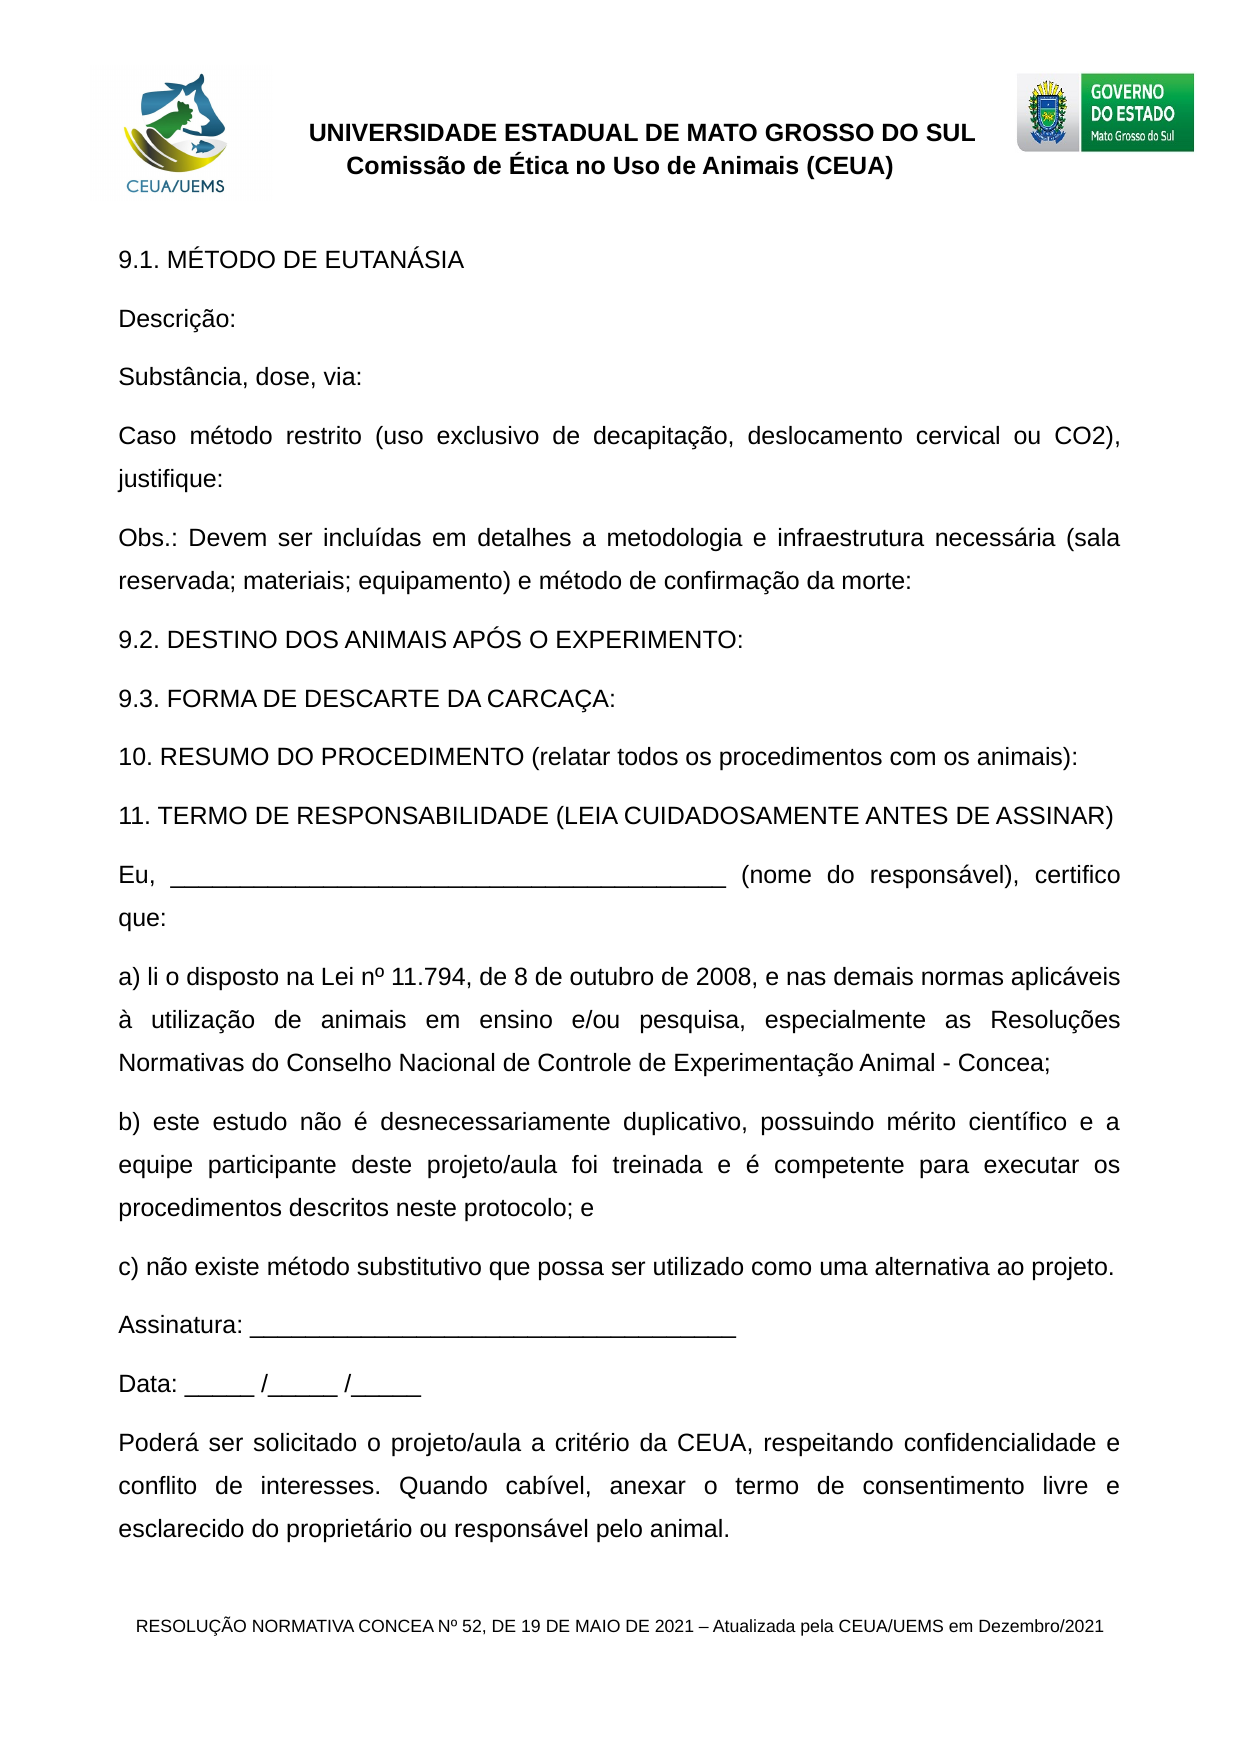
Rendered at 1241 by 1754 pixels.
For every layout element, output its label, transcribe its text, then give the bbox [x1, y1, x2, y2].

text a) li o disposto na Lei nº 11.794, de 8 de outubro de 2008, e nas demais normas aplicáveis à utilização de animais em ensino e/ou pesquisa, especialmente as Resoluções Normativas do Conselho Nacional de Controle de Experimentação Animal - Concea; [118, 962, 1122, 1077]
text Data: _____ /_____ /_____ [118, 1369, 1122, 1398]
text 11. TERMO DE RESPONSABILIDADE (LEIA CUIDADOSAMENTE ANTES DE ASSINAR) [118, 801, 1122, 830]
text b) este estudo não é desnecessariamente duplicativo, possuindo mérito científico e a equipe participante deste projeto/aula foi treinada e é competente para executar os procedimentos descritos neste protocolo; e [118, 1107, 1122, 1222]
picture [90, 65, 273, 201]
text 9.3. FORMA DE DESCARTE DA CARCAÇA: [118, 684, 1122, 712]
picture [1014, 71, 1197, 155]
text Assinatura: ___________________________________ [118, 1311, 1122, 1339]
text Caso método restrito (uso exclusivo de decapitação, deslocamento cervical ou CO2), justifique: [118, 421, 1122, 493]
text 9.2. DESTINO DOS ANIMAIS APÓS O EXPERIMENTO: [118, 625, 1122, 654]
text Descrição: [118, 304, 1122, 332]
text 9.1. MÉTODO DE EUTANÁSIA [118, 245, 1122, 274]
text Substância, dose, via: [118, 362, 1122, 391]
text Eu, ________________________________________ (nome do responsável), certifico que: [118, 860, 1122, 932]
text Poderá ser solicitado o projeto/aula a critério da CEUA, respeitando confidencialidade e conflito de interesses. Quando cabível, anexar o termo de consentimento livre e esclarecido do proprietário ou responsável pelo animal. [118, 1428, 1122, 1543]
text c) não existe método substitutivo que possa ser utilizado como uma alternativa ao projeto. [118, 1252, 1122, 1281]
text 10. RESUMO DO PROCEDIMENTO (relatar todos os procedimentos com os animais): [118, 742, 1122, 771]
text Obs.: Devem ser incluídas em detalhes a metodologia e infraestrutura necessária (sala reservada; materiais; equipamento) e método de confirmação da morte: [118, 523, 1122, 595]
